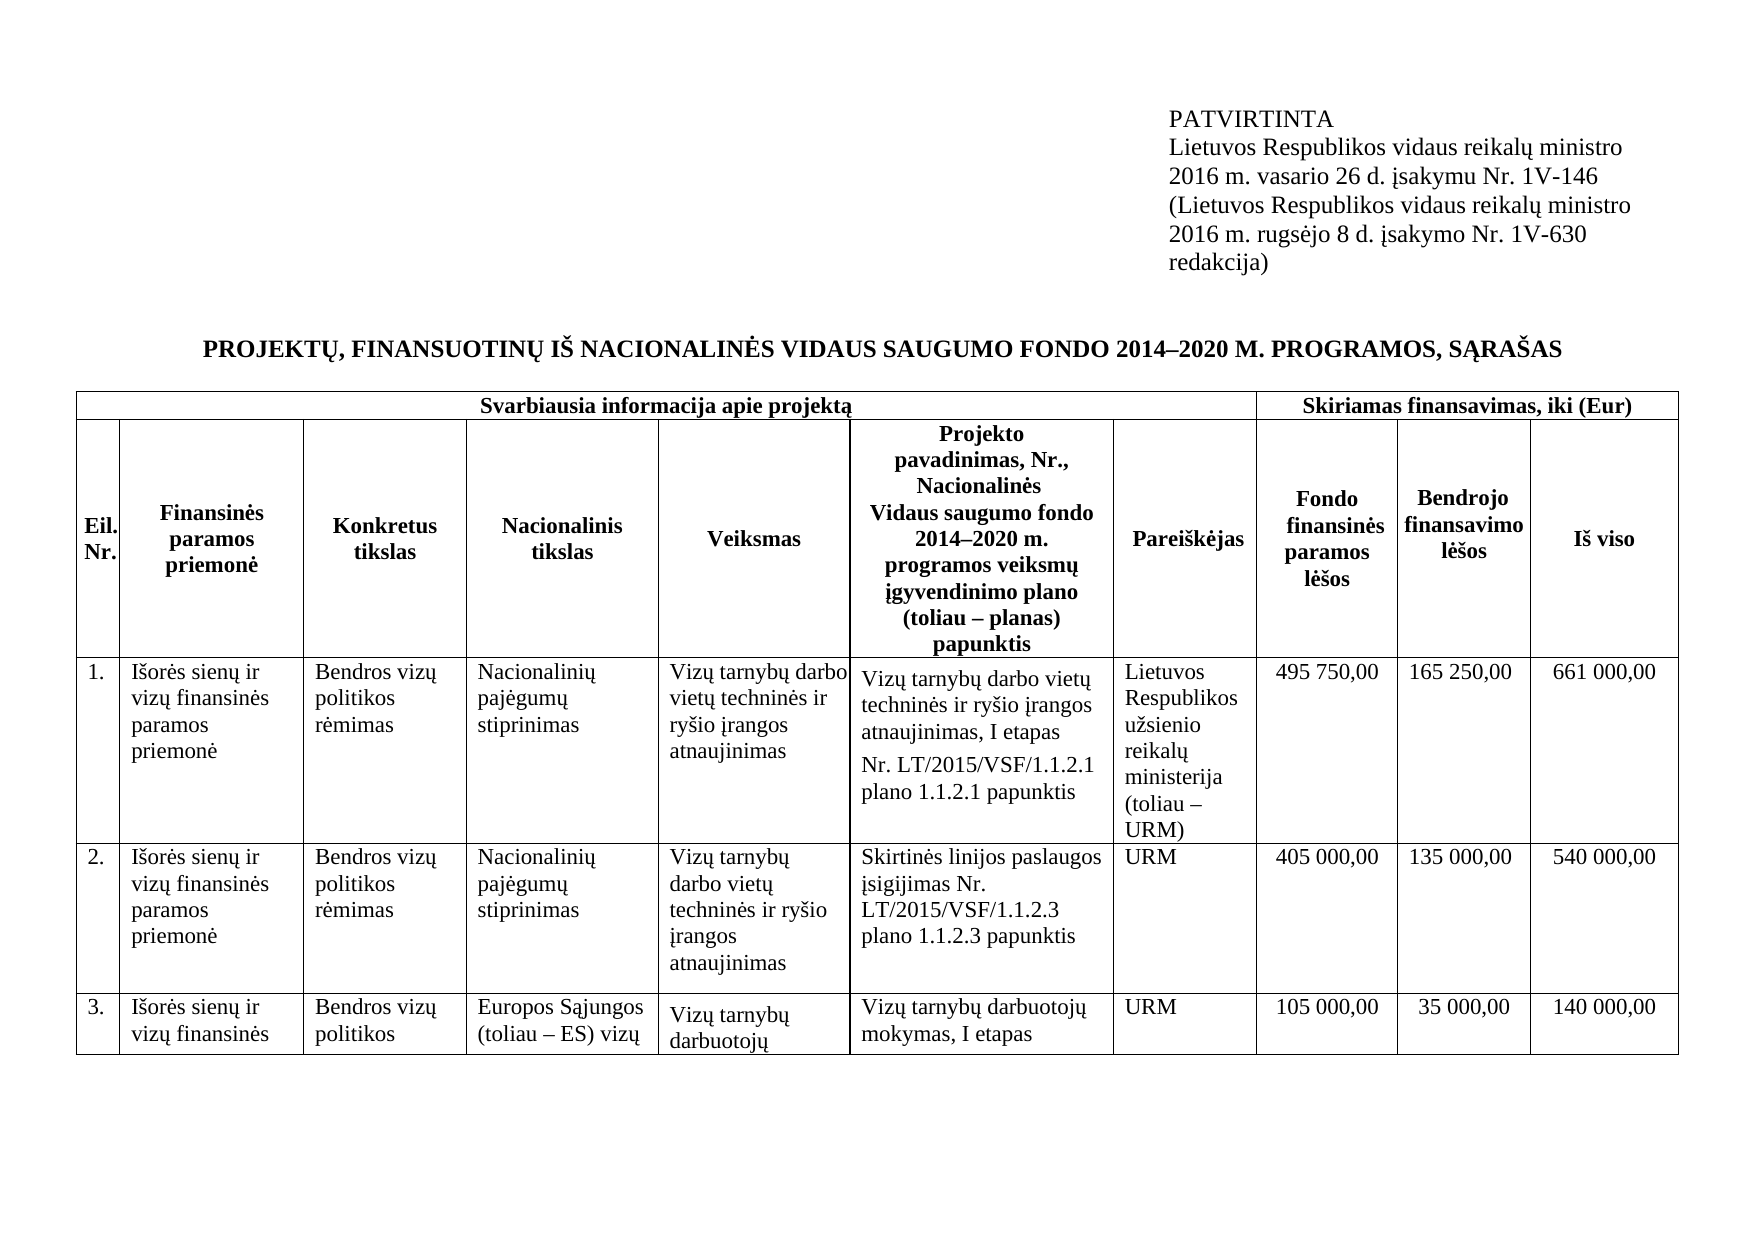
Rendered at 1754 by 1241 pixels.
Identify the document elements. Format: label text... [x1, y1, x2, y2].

table_header Skiriamas finansavimas, iki (Eur) [1257, 392, 1678, 419]
text (Lietuvos Respublikos vidaus reikalų ministro 2016 m. rugsėjo 8 d. įsakymo Nr. 1V-630 [1169, 190, 1665, 247]
text PROJEKTŲ, FINANSUOTINŲ IŠ NACIONALINĖS VIDAUS SAUGUMO FONDO 2014–2020 M. PROGRAMOS, sąrašAS [100, 334, 1665, 362]
table_cell Bendros vizų politikos rėmimas [304, 844, 466, 992]
table_cell Skirtinės linijos paslaugos įsigijimas Nr. LT/2015/VSF/1.1.2.3 plano 1.1.2.3 papunktis [851, 844, 1113, 992]
table_cell Nacionalinis tikslas [467, 420, 658, 657]
table_cell 135 000,00 [1398, 844, 1530, 992]
table_cell Bendros vizų politikos rėmimas [304, 658, 466, 842]
table_cell 165 250,00 [1398, 658, 1530, 842]
text PATVIRTINTA [1114, 104, 1665, 132]
table_cell Vizų tarnybų darbo vietų techninės ir ryšio įrangos atnaujinimas, I etapas Nr. LT/2015/VSF/1.1.2.1 plano 1.1.2.1 papunktis [851, 658, 1113, 842]
table_cell URM [1114, 844, 1256, 992]
table_cell Išorės sienų ir vizų finansinės paramos priemonė [120, 658, 303, 842]
table_cell 2. [77, 844, 119, 992]
table_cell 405 000,00 [1257, 844, 1397, 992]
table_cell 1. [77, 658, 119, 842]
table_cell 35 000,00 [1398, 994, 1530, 1053]
table_cell Nacionalinių pajėgumų stiprinimas [467, 658, 658, 842]
table_cell Pareiškėjas [1114, 420, 1256, 657]
table_cell Vizų tarnybų darbuotojų mokymas, I etapas [851, 994, 1113, 1053]
table_cell 540 000,00 [1531, 844, 1678, 992]
table_cell URM [1114, 994, 1256, 1053]
text redakcija) [1114, 247, 1665, 276]
table_cell Projekto pavadinimas, Nr., Nacionalinės Vidaus saugumo fondo 2014–2020 m. programos veiksmų įgyvendinimo plano (toliau – planas) papunktis [851, 420, 1113, 657]
table_cell Konkretus tikslas [304, 420, 466, 657]
table_cell 140 000,00 [1531, 994, 1678, 1053]
table_cell Bendrojo finansavimo lėšos [1398, 420, 1530, 657]
table_cell Išorės sienų ir vizų finansinės paramos priemonė [120, 844, 303, 992]
table_cell Finansinės paramos priemonė [120, 420, 303, 657]
table_cell Fondo finansinės paramos lėšos [1257, 420, 1397, 657]
table_cell 3. [77, 994, 119, 1053]
table_cell 495 750,00 [1257, 658, 1397, 842]
table_cell Išorės sienų ir vizų finansinės [120, 994, 303, 1053]
table_cell Lietuvos Respublikos užsienio reikalų ministerija (toliau – URM) [1114, 658, 1256, 842]
table_cell 661 000,00 [1531, 658, 1678, 842]
table_header Svarbiausia informacija apie projektą [77, 392, 1256, 419]
text Lietuvos Respublikos vidaus reikalų ministro 2016 m. vasario 26 d. įsakymu Nr. 1V-146 [1169, 132, 1665, 190]
table_cell Veiksmas [659, 420, 849, 657]
table_cell Eil. Nr. [77, 420, 119, 657]
table_cell Vizų tarnybų darbo vietų techninės ir ryšio įrangos atnaujinimas [659, 658, 849, 842]
table_cell Europos Sąjungos (toliau – ES) vizų [467, 994, 658, 1053]
table_cell Nacionalinių pajėgumų stiprinimas [467, 844, 658, 992]
table_cell Vizų tarnybų darbuotojų [659, 994, 849, 1053]
table_cell Bendros vizų politikos [304, 994, 466, 1053]
table_cell 105 000,00 [1257, 994, 1397, 1053]
table_cell Vizų tarnybų darbo vietų techninės ir ryšio įrangos atnaujinimas [659, 844, 849, 992]
table_cell Iš viso [1531, 420, 1678, 657]
